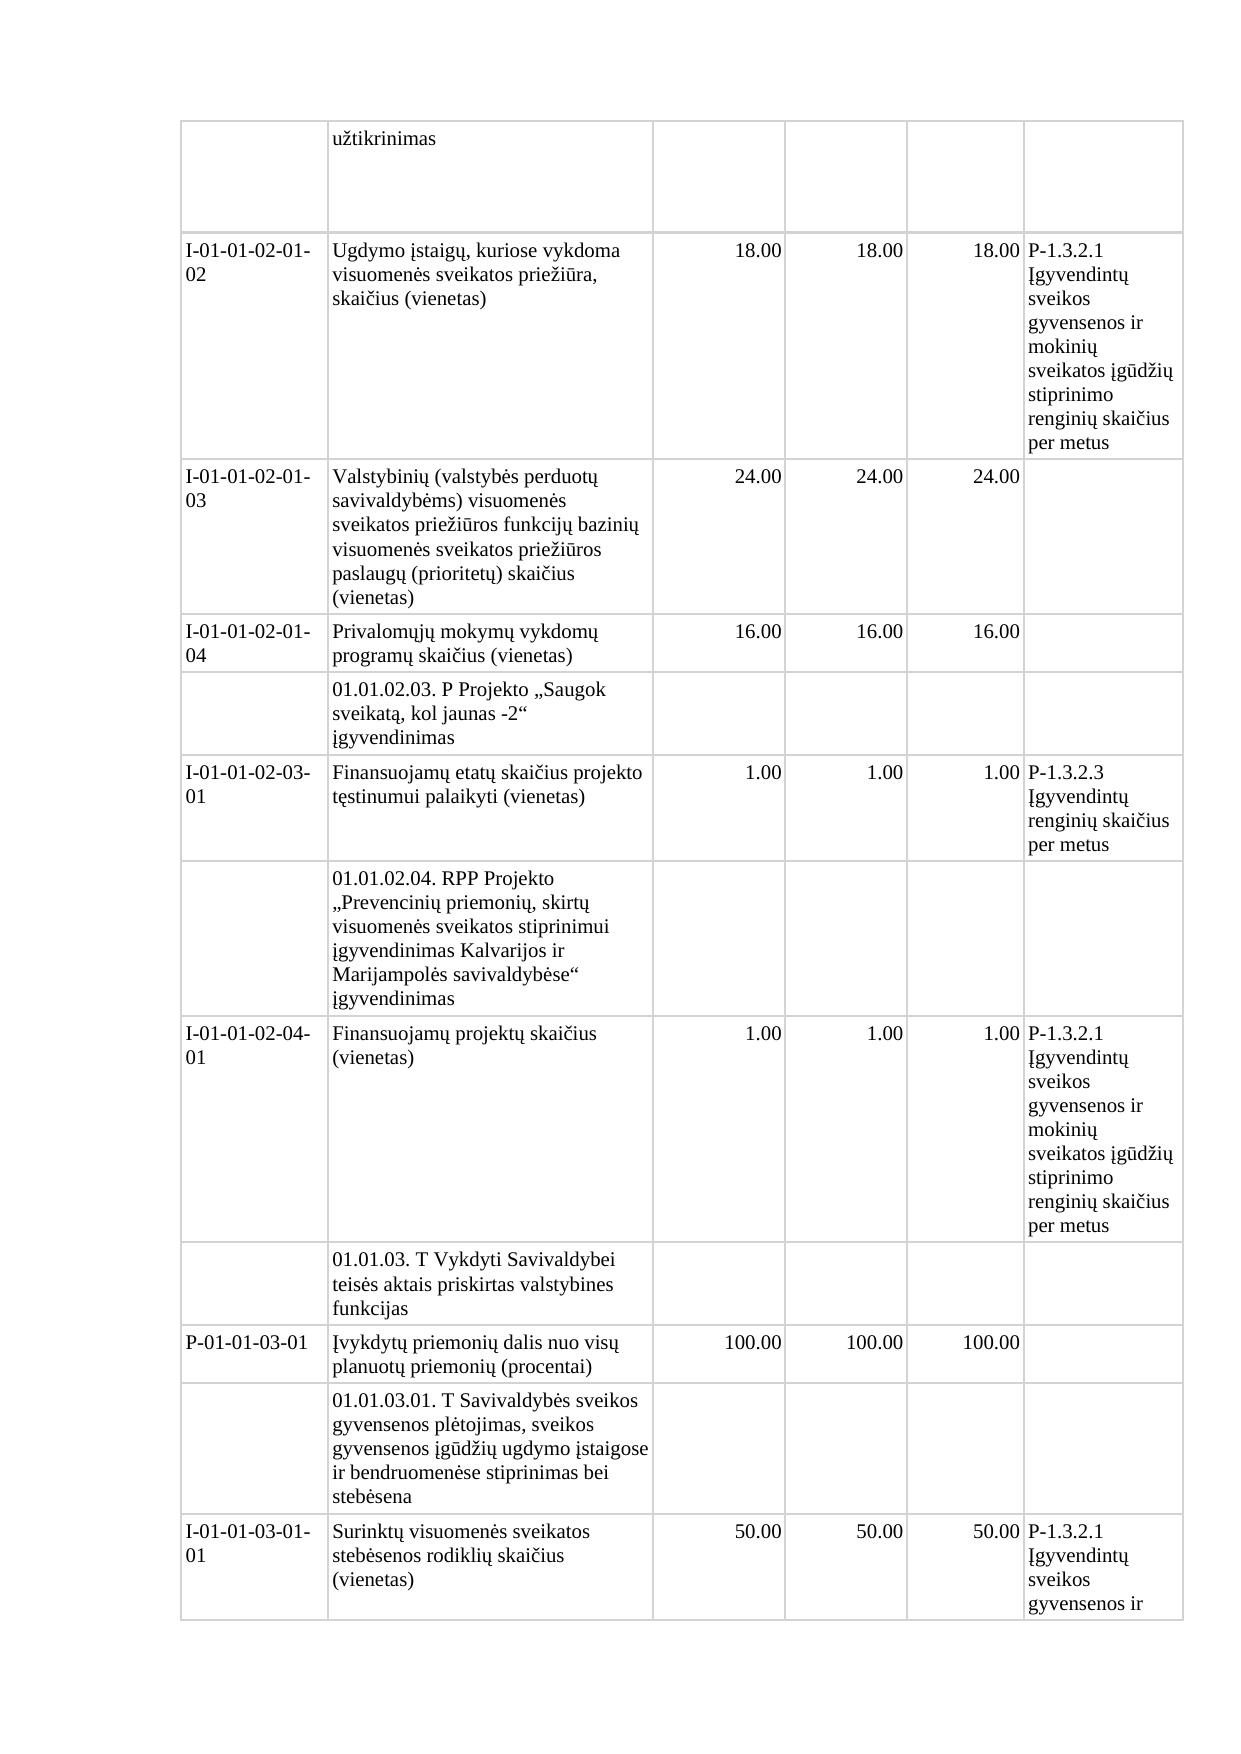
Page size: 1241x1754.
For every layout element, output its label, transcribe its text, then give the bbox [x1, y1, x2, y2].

table_cell [908, 122, 1023, 231]
table_cell 100.00 [654, 1326, 784, 1382]
table_cell [1025, 122, 1182, 231]
table_cell 24.00 [786, 460, 906, 613]
table_cell [786, 122, 906, 231]
table_cell 100.00 [786, 1326, 906, 1382]
table_cell [1025, 460, 1182, 613]
table_cell [654, 673, 784, 753]
table_cell [654, 122, 784, 231]
table_cell 01.01.02.04. RPP Projekto „Prevencinių priemonių, skirtų visuomenės sveikatos stiprinimui įgyvendinimas Kalvarijos ir Marijampolės savivaldybėse“ įgyvendinimas [329, 862, 652, 1014]
table_cell I-01-01-03-01-01 [182, 1515, 327, 1619]
table_cell užtikrinimas [329, 122, 652, 231]
table_cell 50.00 [908, 1515, 1023, 1619]
table_cell [908, 673, 1023, 753]
table_cell 1.00 [908, 756, 1023, 860]
table_cell 24.00 [654, 460, 784, 613]
table_cell [1025, 1326, 1182, 1382]
table_cell [786, 1384, 906, 1512]
table_cell [786, 862, 906, 1014]
table_cell Įvykdytų priemonių dalis nuo visų planuotų priemonių (procentai) [329, 1326, 652, 1382]
table_cell 100.00 [908, 1326, 1023, 1382]
table_cell 16.00 [908, 615, 1023, 671]
table_cell [908, 862, 1023, 1014]
table_cell 1.00 [654, 1017, 784, 1241]
table_cell I-01-01-02-01-03 [182, 460, 327, 613]
table_cell 50.00 [786, 1515, 906, 1619]
table_cell 1.00 [654, 756, 784, 860]
table_cell 01.01.03.01. T Savivaldybės sveikos gyvensenos plėtojimas, sveikos gyvensenos įgūdžių ugdymo įstaigose ir bendruomenėse stiprinimas bei stebėsena [329, 1384, 652, 1512]
table_cell 18.00 [786, 234, 906, 458]
table_cell P-1.3.2.1 Įgyvendintų sveikos gyvensenos ir mokinių sveikatos įgūdžių stiprinimo renginių skaičius per metus [1025, 234, 1182, 458]
table_cell Surinktų visuomenės sveikatos stebėsenos rodiklių skaičius (vienetas) [329, 1515, 652, 1619]
table_cell 16.00 [786, 615, 906, 671]
table_cell P-1.3.2.1 Įgyvendintų sveikos gyvensenos ir [1025, 1515, 1182, 1619]
table_cell P-1.3.2.3 Įgyvendintų renginių skaičius per metus [1025, 756, 1182, 860]
table_cell 18.00 [654, 234, 784, 458]
table_cell [182, 1243, 327, 1324]
table_cell [786, 673, 906, 753]
table_cell 1.00 [786, 756, 906, 860]
table_cell 1.00 [908, 1017, 1023, 1241]
table_cell [654, 1243, 784, 1324]
table_cell 16.00 [654, 615, 784, 671]
table_cell P-1.3.2.1 Įgyvendintų sveikos gyvensenos ir mokinių sveikatos įgūdžių stiprinimo renginių skaičius per metus [1025, 1017, 1182, 1241]
table_cell 01.01.03. T Vykdyti Savivaldybei teisės aktais priskirtas valstybines funkcijas [329, 1243, 652, 1324]
table_cell 50.00 [654, 1515, 784, 1619]
table_cell [182, 1384, 327, 1512]
table_cell [1025, 862, 1182, 1014]
table_cell [182, 862, 327, 1014]
table_cell [1025, 673, 1182, 753]
table_cell [1025, 1243, 1182, 1324]
table_cell 18.00 [908, 234, 1023, 458]
table_cell P-01-01-03-01 [182, 1326, 327, 1382]
table_cell Valstybinių (valstybės perduotų savivaldybėms) visuomenės sveikatos priežiūros funkcijų bazinių visuomenės sveikatos priežiūros paslaugų (prioritetų) skaičius (vienetas) [329, 460, 652, 613]
table_cell I-01-01-02-01-04 [182, 615, 327, 671]
table_cell I-01-01-02-01-02 [182, 234, 327, 458]
table_cell [182, 122, 327, 231]
table_cell 1.00 [786, 1017, 906, 1241]
table_cell 24.00 [908, 460, 1023, 613]
table_cell [654, 1384, 784, 1512]
table_cell [908, 1243, 1023, 1324]
table_cell [654, 862, 784, 1014]
table_cell [908, 1384, 1023, 1512]
table_cell 01.01.02.03. P Projekto „Saugok sveikatą, kol jaunas -2“ įgyvendinimas [329, 673, 652, 753]
table_cell I-01-01-02-03-01 [182, 756, 327, 860]
table_cell Finansuojamų projektų skaičius (vienetas) [329, 1017, 652, 1241]
table_cell Privalomųjų mokymų vykdomų programų skaičius (vienetas) [329, 615, 652, 671]
table_cell [1025, 615, 1182, 671]
table_cell I-01-01-02-04-01 [182, 1017, 327, 1241]
table_cell [182, 673, 327, 753]
table_cell [1025, 1384, 1182, 1512]
table_cell Finansuojamų etatų skaičius projekto tęstinumui palaikyti (vienetas) [329, 756, 652, 860]
table_cell Ugdymo įstaigų, kuriose vykdoma visuomenės sveikatos priežiūra, skaičius (vienetas) [329, 234, 652, 458]
table_cell [786, 1243, 906, 1324]
